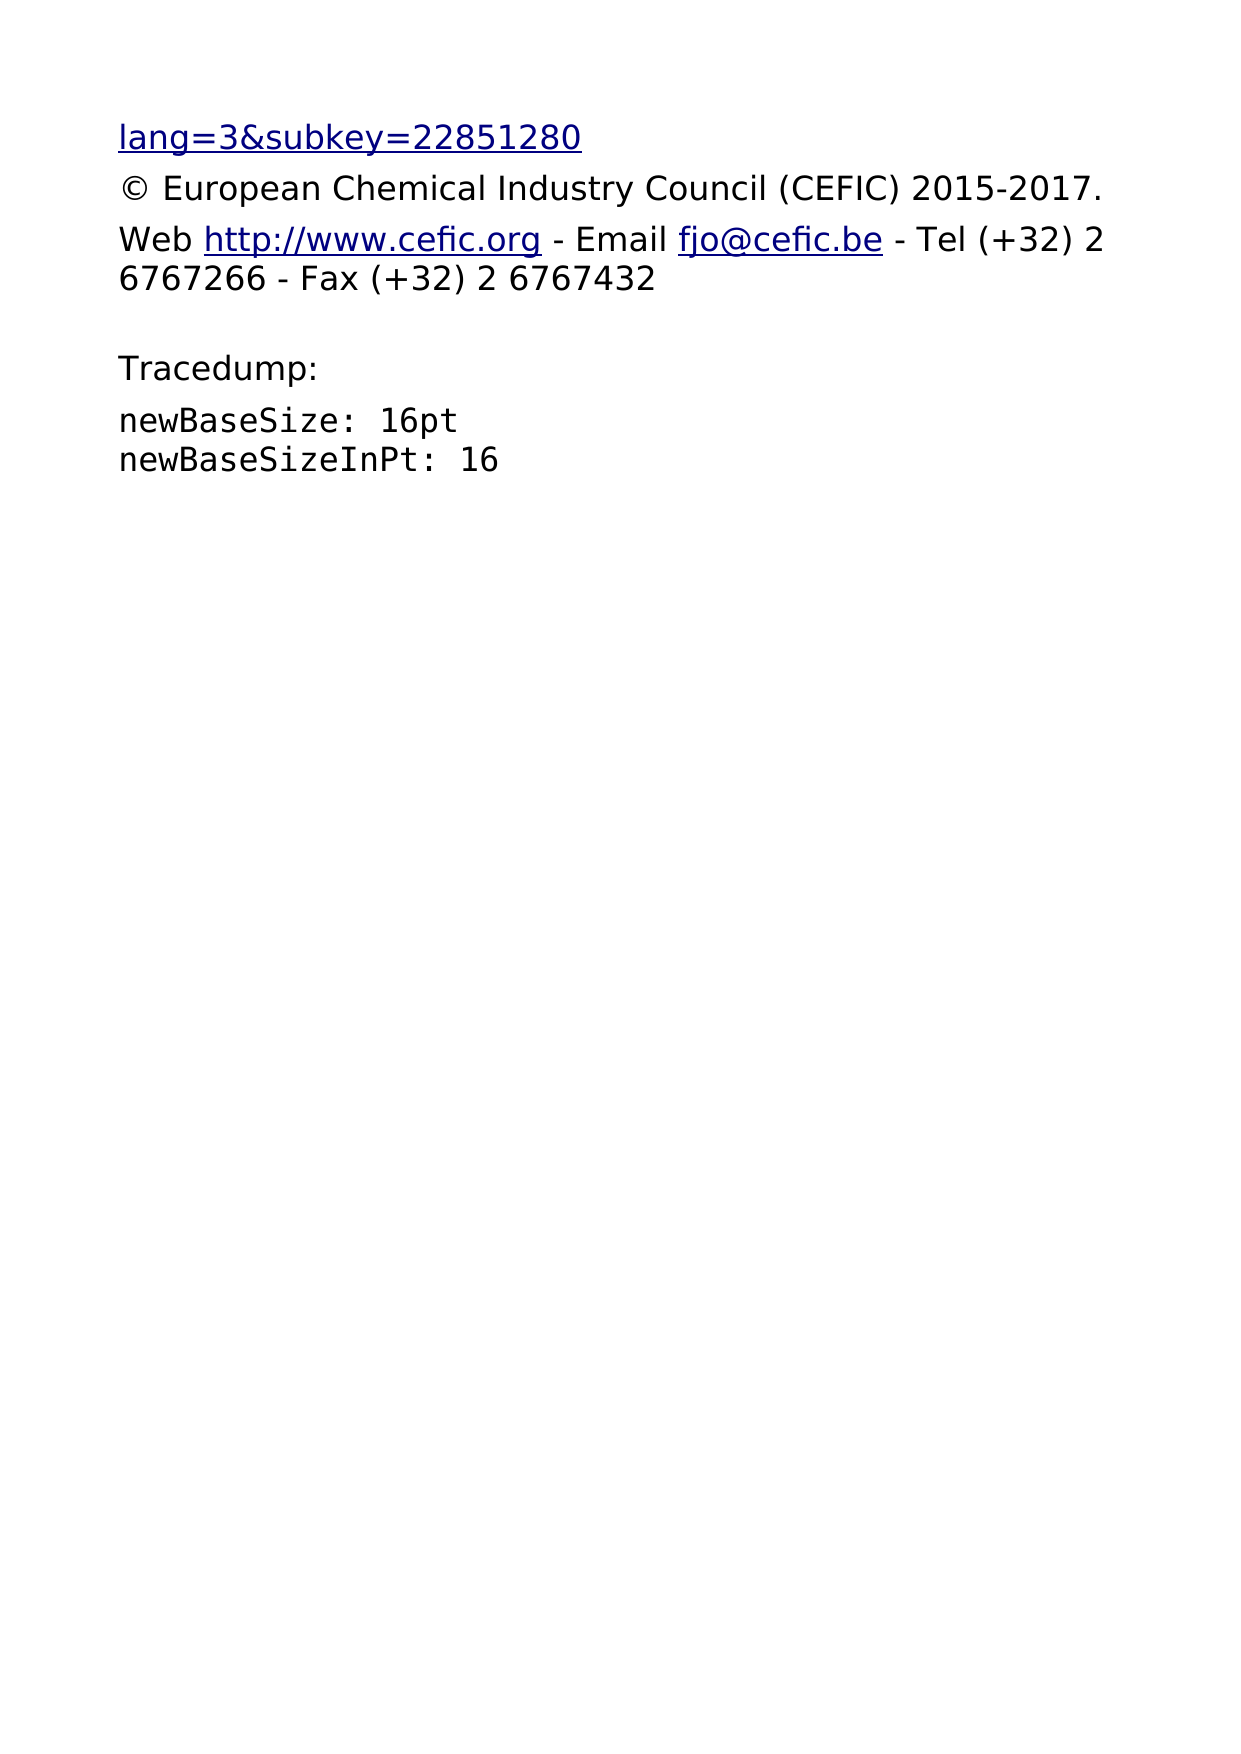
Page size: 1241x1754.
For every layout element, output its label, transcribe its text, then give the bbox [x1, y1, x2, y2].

text lang=3&subkey=22851280 [118, 118, 1122, 157]
text newBaseSize: 16pt newBaseSizeInPt: 16 [118, 401, 1122, 479]
text © European Chemical Industry Council (CEFIC) 2015-2017. [118, 169, 1122, 208]
text Tracedump: [118, 311, 1122, 389]
text Web http://www.cefic.org - Email fjo@cefic.be - Tel (+32) 2 6767266 - Fax (+32) 2 6767432 [118, 221, 1122, 298]
